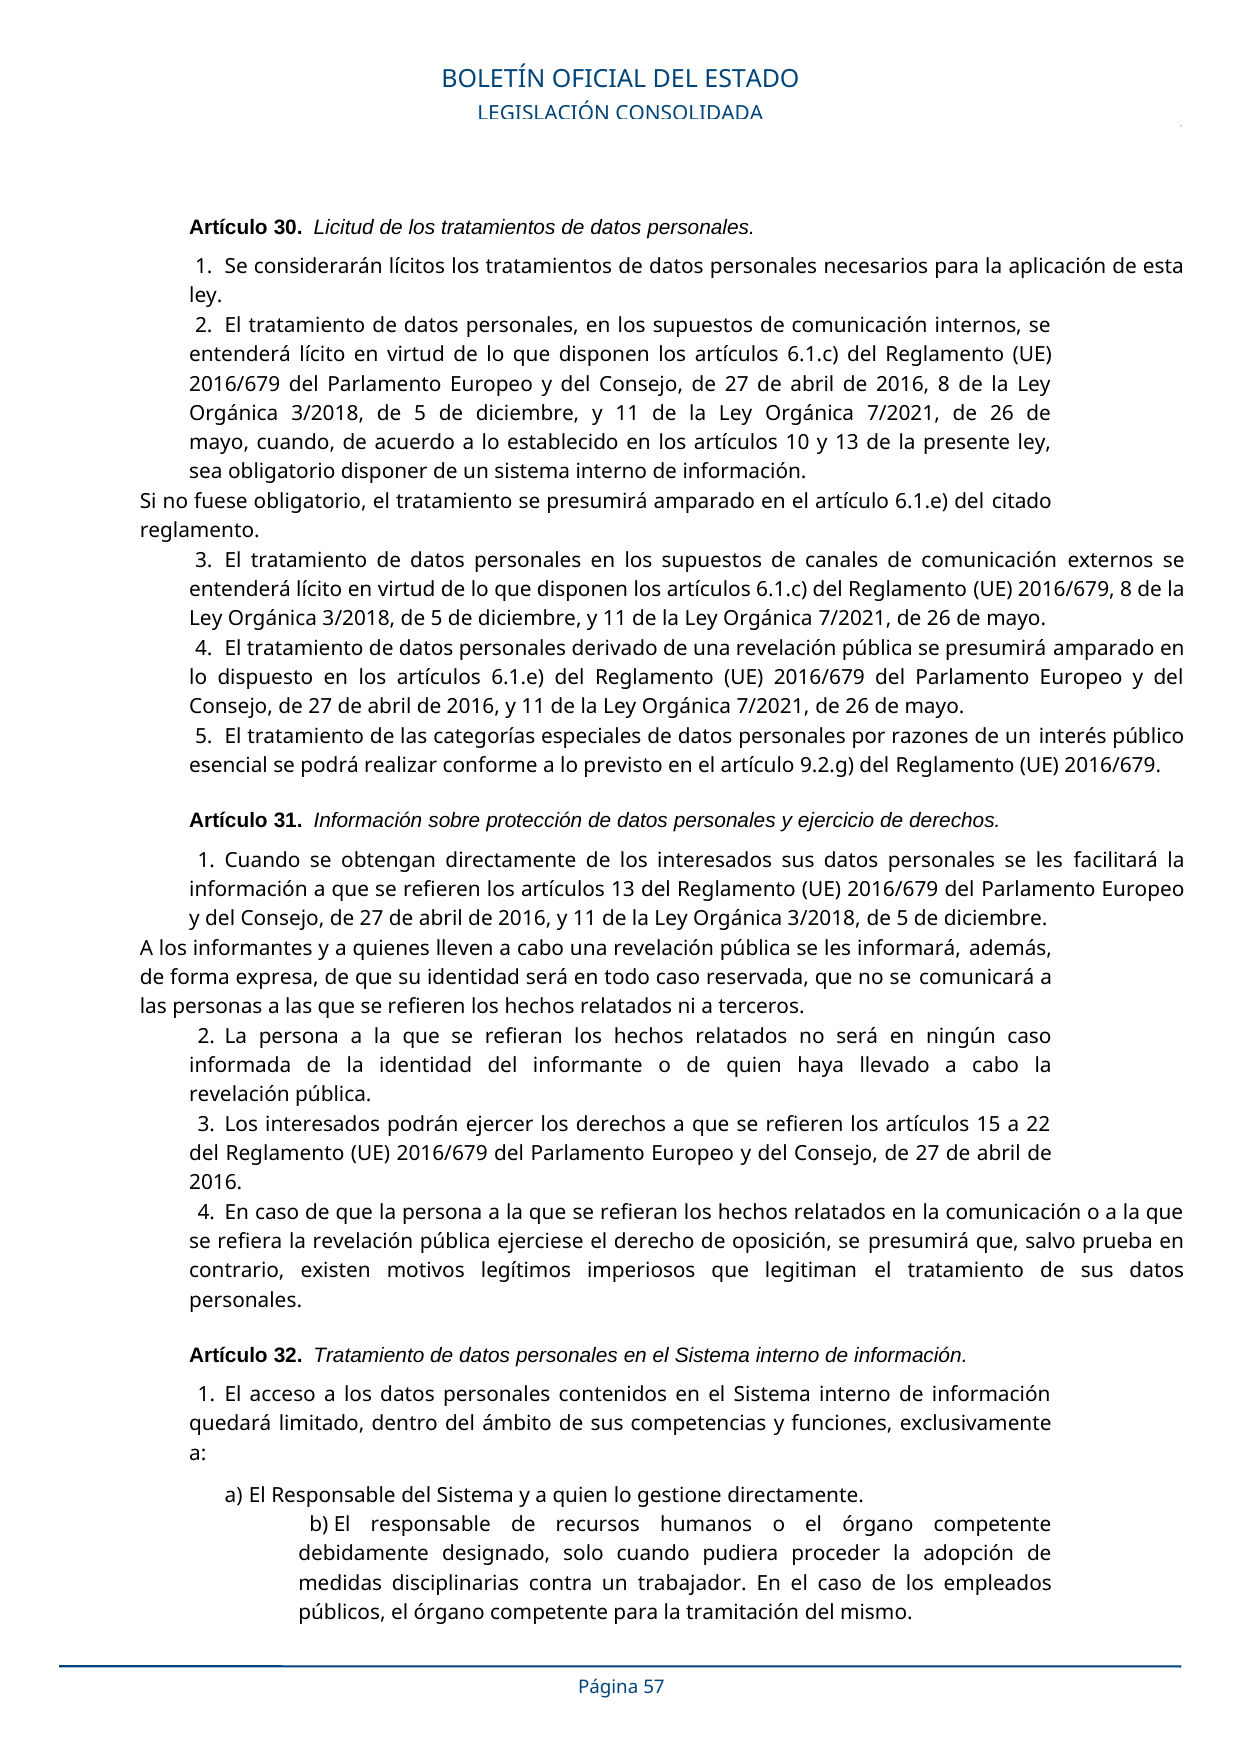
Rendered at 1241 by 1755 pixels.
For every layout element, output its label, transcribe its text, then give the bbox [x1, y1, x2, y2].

list El responsable de recursos humanos o el órgano competente debidamente designado, solo cuando pudiera proceder la adopción de medidas disciplinarias contra un trabajador. En el caso de los empleados públicos, el órgano competente para la tramitación del mismo. [274, 1509, 1052, 1626]
list La persona a la que se refieran los hechos relatados no será en ningún caso informada de la identidad del informante o de quien haya llevado a cabo la revelación pública. [162, 1021, 1052, 1108]
list El tratamiento de datos personales, en los supuestos de comunicación internos, se entenderá lícito en virtud de lo que disponen los artículos 6.1.c) del Reglamento (UE) 2016/679 del Parlamento Europeo y del Consejo, de 27 de abril de 2016, 8 de la Ley Orgánica 3/2018, de 5 de diciembre, y 11 de la Ley Orgánica 7/2021, de 26 de mayo, cuando, de acuerdo a lo establecido en los artículos 10 y 13 de la presente ley, sea obligatorio disponer de un sistema interno de información. [159, 310, 1052, 485]
text Artículo 31. Información sobre protección de datos personales y ejercicio de derechos. [189, 808, 1184, 832]
list El Responsable del Sistema y a quien lo gestione directamente. [224, 1480, 1184, 1508]
list En caso de que la persona a la que se refieran los hechos relatados en la comunicación o a la que se refiera la revelación pública ejerciese el derecho de oposición, se presumirá que, salvo prueba en contrario, existen motivos legítimos imperiosos que legitiman el tratamiento de sus datos personales. [162, 1197, 1184, 1313]
list Los interesados podrán ejercer los derechos a que se refieren los artículos 15 a 22 del Reglamento (UE) 2016/679 del Parlamento Europeo y del Consejo, de 27 de abril de 2016. [162, 1109, 1052, 1196]
list Se considerarán lícitos los tratamientos de datos personales necesarios para la aplicación de esta ley. [159, 251, 1184, 309]
list El acceso a los datos personales contenidos en el Sistema interno de información quedará limitado, dentro del ámbito de sus competencias y funciones, exclusivamente a: [162, 1379, 1052, 1466]
text Si no fuese obligatorio, el tratamiento se presumirá amparado en el artículo 6.1.e) del citado reglamento. [139, 486, 1052, 544]
list El tratamiento de datos personales derivado de una revelación pública se presumirá amparado en lo dispuesto en los artículos 6.1.e) del Reglamento (UE) 2016/679 del Parlamento Europeo y del Consejo, de 27 de abril de 2016, y 11 de la Ley Orgánica 7/2021, de 26 de mayo. [159, 633, 1184, 720]
text Artículo 32. Tratamiento de datos personales en el Sistema interno de información. [189, 1342, 1184, 1366]
list El tratamiento de datos personales en los supuestos de canales de comunicación externos se entenderá lícito en virtud de lo que disponen los artículos 6.1.c) del Reglamento (UE) 2016/679, 8 de la Ley Orgánica 3/2018, de 5 de diciembre, y 11 de la Ley Orgánica 7/2021, de 26 de mayo. [159, 545, 1184, 632]
text A los informantes y a quienes lleven a cabo una revelación pública se les informará, además, de forma expresa, de que su identidad será en todo caso reservada, que no se comunicará a las personas a las que se refieren los hechos relatados ni a terceros. [139, 933, 1052, 1020]
list Cuando se obtengan directamente de los interesados sus datos personales se les facilitará la información a que se refieren los artículos 13 del Reglamento (UE) 2016/679 del Parlamento Europeo y del Consejo, de 27 de abril de 2016, y 11 de la Ley Orgánica 3/2018, de 5 de diciembre. [162, 845, 1184, 932]
text Artículo 30. Licitud de los tratamientos de datos personales. [189, 214, 1184, 238]
list El tratamiento de las categorías especiales de datos personales por razones de un interés público esencial se podrá realizar conforme a lo previsto en el artículo 9.2.g) del Reglamento (UE) 2016/679. [159, 721, 1184, 779]
